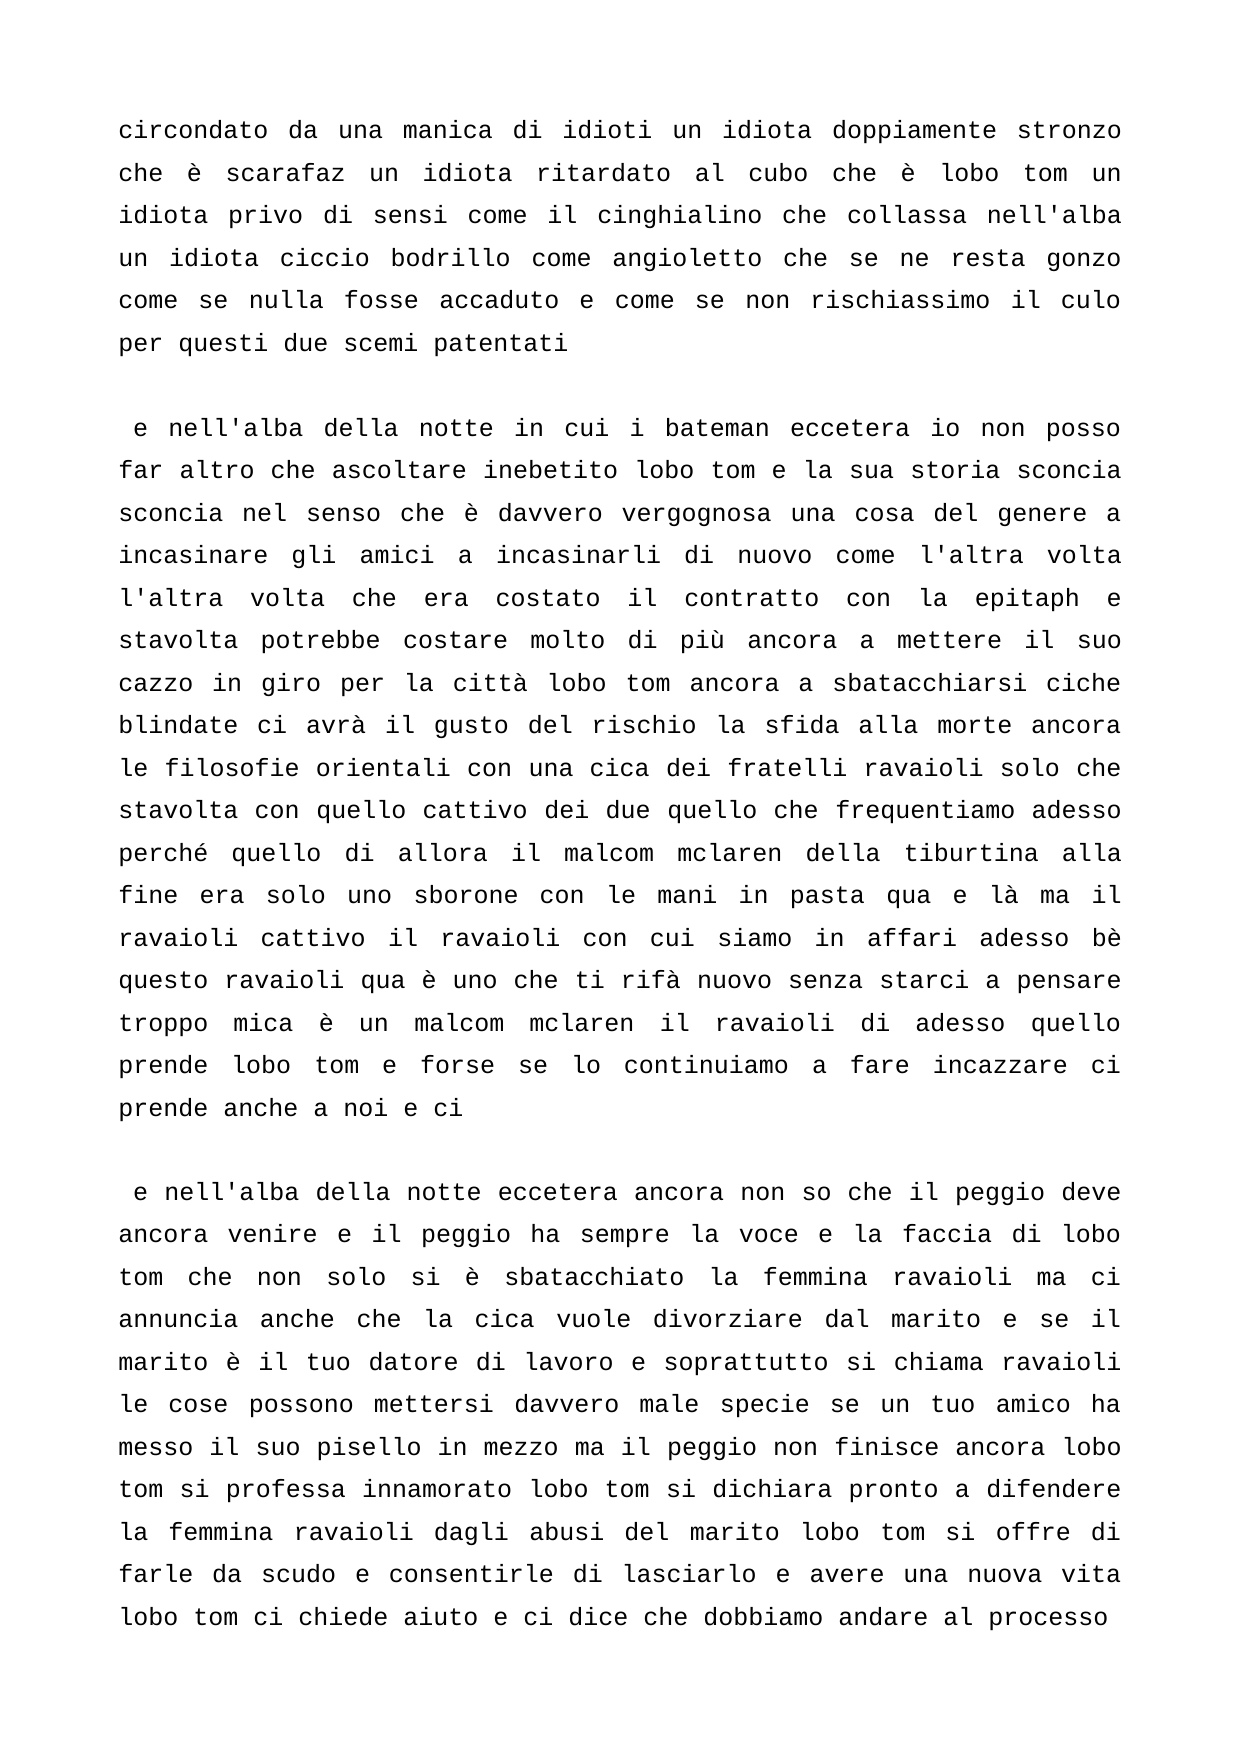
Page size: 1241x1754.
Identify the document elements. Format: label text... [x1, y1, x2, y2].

text e nell'alba della notte in cui i bateman eccetera io non posso far altro che ascoltare inebetito lobo tom e la sua storia sconcia sconcia nel senso che è davvero vergognosa una cosa del genere a incasinare gli amici a incasinarli di nuovo come l'altra volta l'altra volta che era costato il contratto con la epitaph e stavolta potrebbe costare molto di più ancora a mettere il suo cazzo in giro per la città lobo tom ancora a sbatacchiarsi ciche blindate ci avrà il gusto del rischio la sfida alla morte ancora le filosofie orientali con una cica dei fratelli ravaioli solo che stavolta con quello cattivo dei due quello che frequentiamo adesso perché quello di allora il malcom mclaren della tiburtina alla fine era solo uno sborone con le mani in pasta qua e là ma il ravaioli cattivo il ravaioli con cui siamo in affari adesso bè questo ravaioli qua è uno che ti rifà nuovo senza starci a pensare troppo mica è un malcom mclaren il ravaioli di adesso quello prende lobo tom e forse se lo continuiamo a fare incazzare ci prende anche a noi e ci [118, 415, 1122, 1123]
text circondato da una manica di idioti un idiota doppiamente stronzo che è scarafaz un idiota ritardato al cubo che è lobo tom un idiota privo di sensi come il cinghialino che collassa nell'alba un idiota ciccio bodrillo come angioletto che se ne resta gonzo come se nulla fosse accaduto e come se non rischiassimo il culo per questi due scemi patentati [118, 118, 1122, 359]
text e nell'alba della notte eccetera ancora non so che il peggio deve ancora venire e il peggio ha sempre la voce e la faccia di lobo tom che non solo si è sbatacchiato la femmina ravaioli ma ci annuncia anche che la cica vuole divorziare dal marito e se il marito è il tuo datore di lavoro e soprattutto si chiama ravaioli le cose possono mettersi davvero male specie se un tuo amico ha messo il suo pisello in mezzo ma il peggio non finisce ancora lobo tom si professa innamorato lobo tom si dichiara pronto a difendere la femmina ravaioli dagli abusi del marito lobo tom si offre di farle da scudo e consentirle di lasciarlo e avere una nuova vita lobo tom ci chiede aiuto e ci dice che dobbiamo andare al processo [118, 1179, 1122, 1633]
